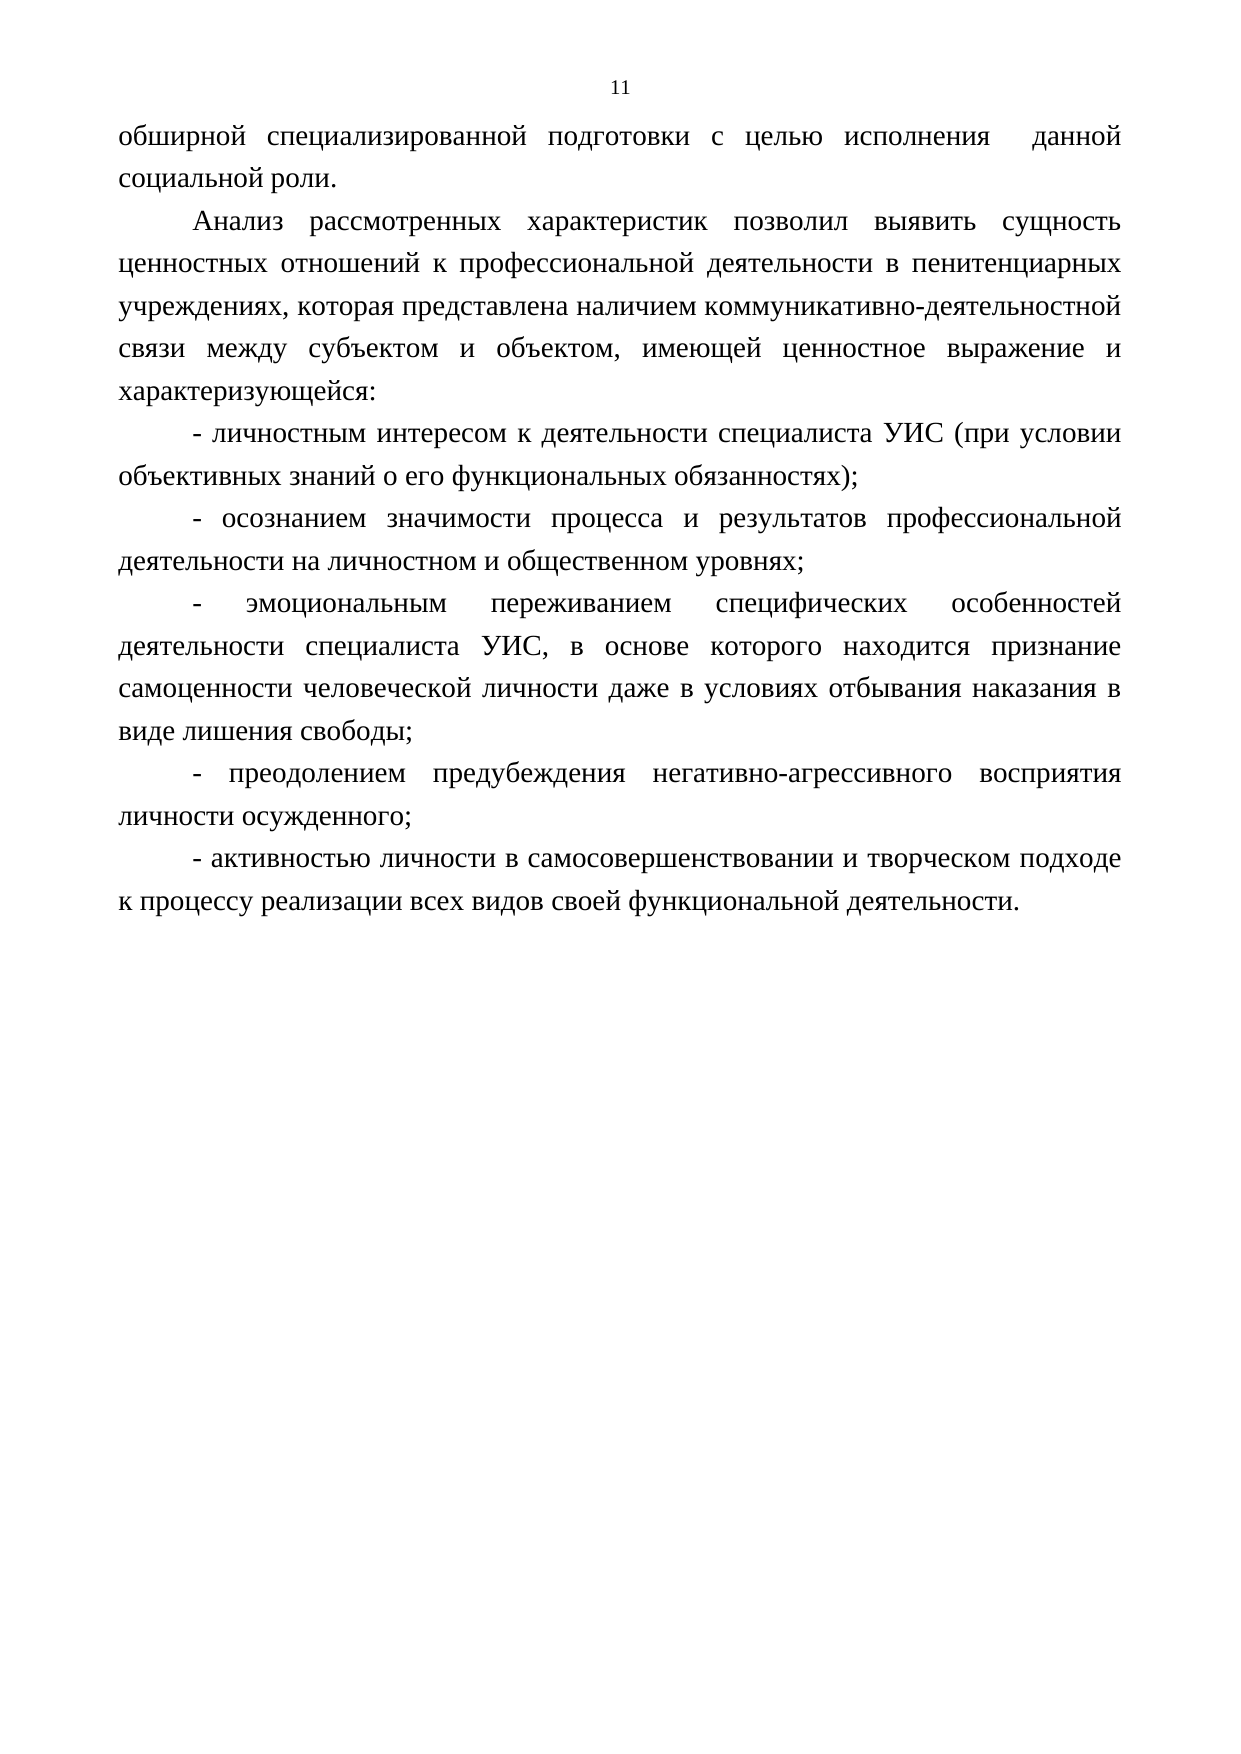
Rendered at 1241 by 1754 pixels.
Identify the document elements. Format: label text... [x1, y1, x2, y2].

text - эмоциональным переживанием специфических особенностей деятельности специалиста УИС, в основе которого находится признание самоценности человеческой личности даже в условиях отбывания наказания в виде лишения свободы; [118, 586, 1122, 747]
text Анализ рассмотренных характеристик позволил выявить сущность ценностных отношений к профессиональной деятельности в пенитенциарных учреждениях, которая представлена наличием коммуникативно-деятельностной связи между субъектом и объектом, имеющей ценностное выражение и характеризующейся: [118, 203, 1122, 407]
text - личностным интересом к деятельности специалиста УИС (при условии объективных знаний о его функциональных обязанностях); [118, 416, 1122, 492]
text обширной специализированной подготовки с целью исполнения данной социальной роли. [118, 118, 1122, 194]
text - активностью личности в самосовершенствовании и творческом подходе к процессу реализации всех видов своей функциональной деятельности. [118, 841, 1122, 917]
text - осознанием значимости процесса и результатов профессиональной деятельности на личностном и общественном уровнях; [118, 501, 1122, 577]
text - преодолением предубеждения негативно-агрессивного восприятия личности осужденного; [118, 756, 1122, 832]
